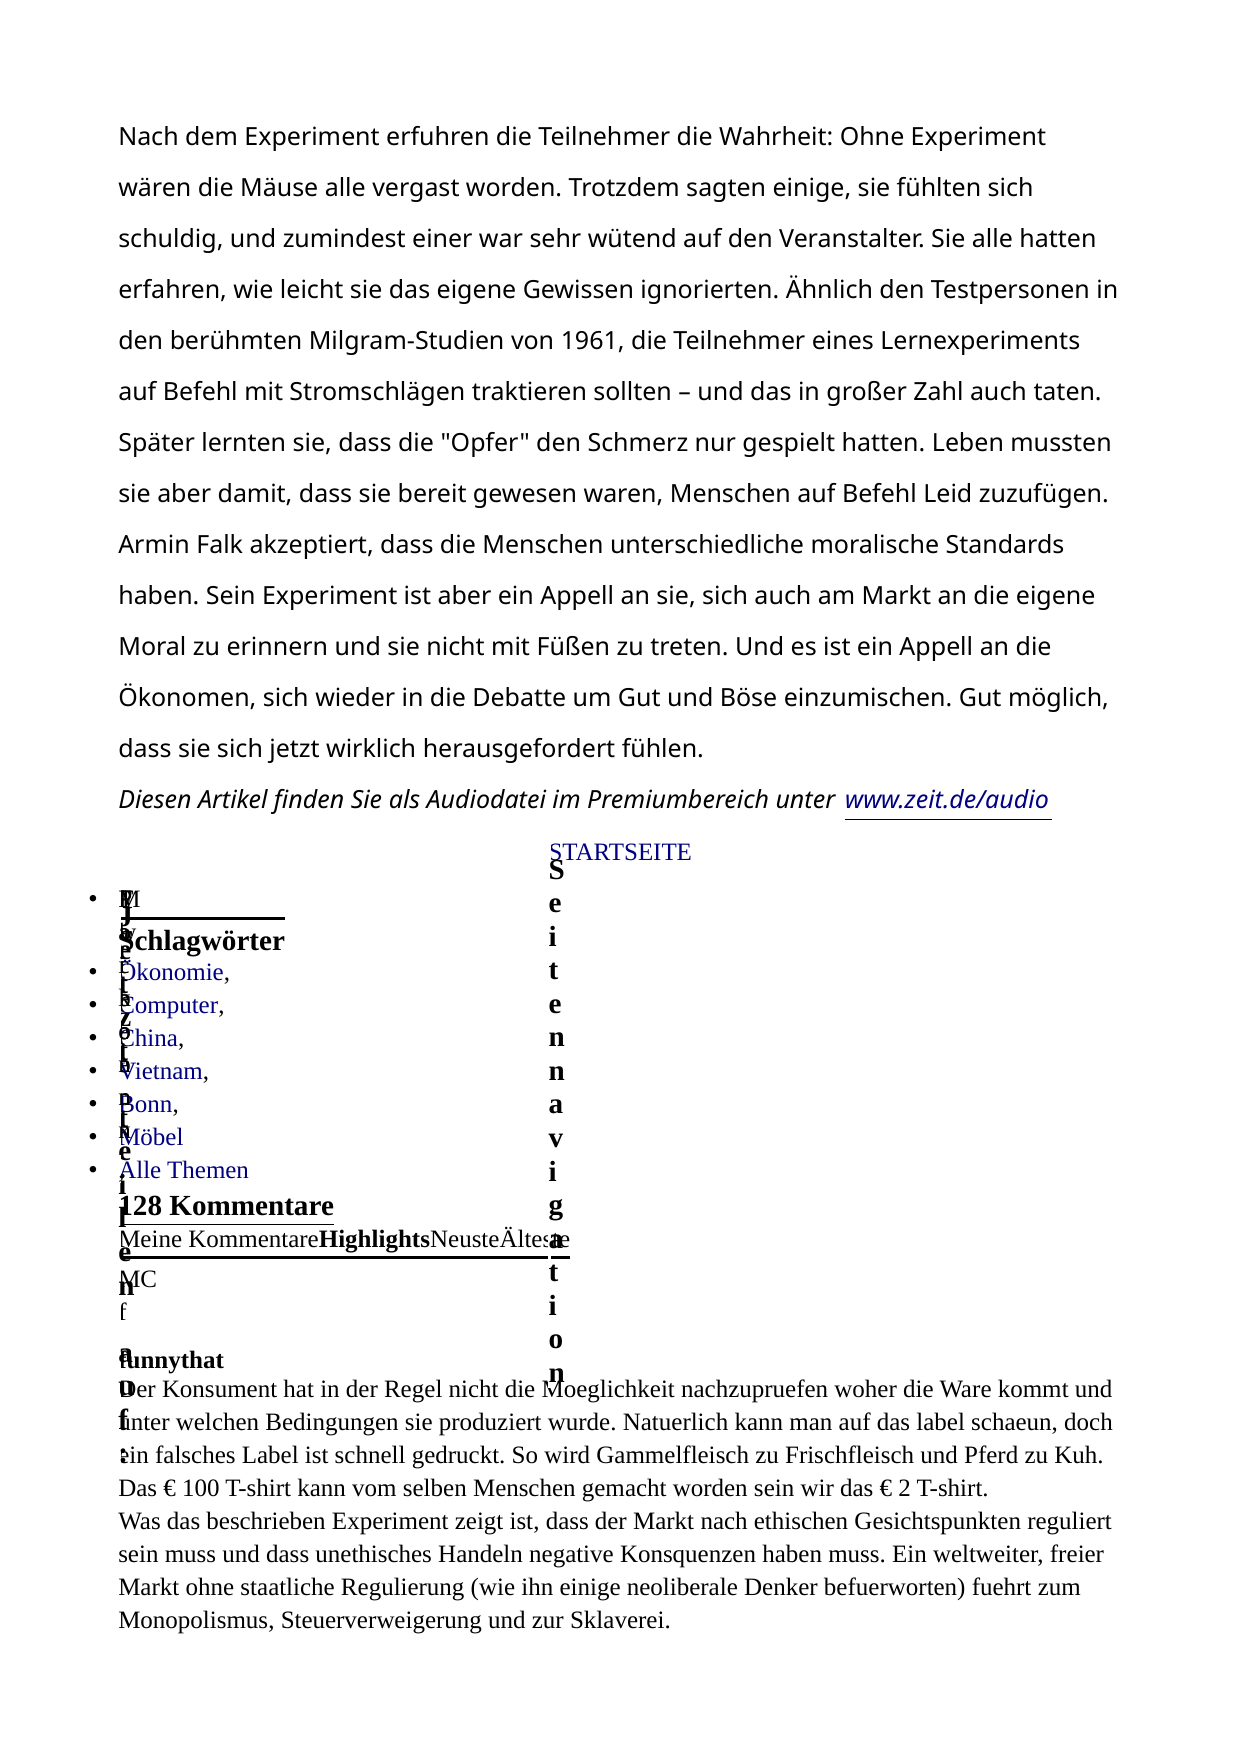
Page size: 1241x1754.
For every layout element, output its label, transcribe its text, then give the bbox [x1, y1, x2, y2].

text STARTSEITE [118, 837, 1122, 866]
list Bonn [175, 1089, 548, 1117]
text Armin Falk akzeptiert, dass die Menschen unterschiedliche moralische Standards haben. Sein Experiment ist aber ein Appell an sie, sich auch am Markt an die eigene Moral zu erinnern und sie nicht mit Füßen zu treten. Und es ist ein Appell an die Ökonomen, sich wieder in die Debatte um Gut und Böse einzumischen. Gut möglich, dass sie sich jetzt wirklich herausgefordert fühlen. [118, 526, 1122, 765]
list China [122, 1023, 178, 1051]
text MC [551, 1264, 1122, 1293]
text MC [122, 1274, 128, 1293]
list China [551, 1023, 1122, 1051]
list Möbel [121, 1122, 548, 1151]
list Bonn [551, 1089, 1122, 1117]
subtitle 128 Kommentare [121, 1188, 548, 1224]
subtitle 128 Kommentare [551, 1188, 1122, 1224]
subtitle funnythat [551, 1345, 1122, 1374]
text Diesen Artikel finden Sie als Audiodatei im Premiumbereich unter www.zeit.de/audio [118, 782, 1122, 819]
subtitle Schlagwörter [551, 917, 1122, 957]
list Vietnam [121, 1056, 203, 1084]
list Computer [122, 990, 218, 1018]
list Ökonomie [551, 957, 1122, 985]
list Computer [221, 990, 548, 1018]
subtitle Schlagwörter [122, 917, 548, 957]
text Der Konsument hat in der Regel nicht die Moeglichkeit nachzupruefen woher die Ware kommt und unter welchen Bedingungen sie produziert wurde. Natuerlich kann man auf das label schaeun, doch ein falsches Label ist schnell gedruckt. So wird Gammelfleisch zu Frischfleisch und Pferd zu Kuh. Das € 100 T-shirt kann vom selben Menschen gemacht worden sein wir das € 2 T-shirt. [118, 1374, 1122, 1502]
list Computer [551, 990, 1122, 1018]
subtitle funnythat [121, 1345, 548, 1374]
text f [121, 1297, 548, 1326]
list Möbel [551, 1122, 1122, 1151]
text Meine KommentareHighlightsNeusteÄlteste [121, 1224, 548, 1256]
list Ökonomie [226, 957, 548, 985]
list Alle Themen [551, 1155, 1122, 1183]
text MC [121, 1264, 548, 1293]
text Was das beschrieben Experiment zeigt ist, dass der Markt nach ethischen Gesichtspunkten reguliert sein muss und dass unethisches Handeln negative Konsquenzen haben muss. Ein weltweiter, freier Markt ohne staatliche Regulierung (wie ihn einige neoliberale Denker befuerworten) fuehrt zum Monopolismus, Steuerverweigerung und zur Sklaverei. [118, 1506, 1122, 1634]
list China [180, 1023, 548, 1051]
list Ökonomie [121, 957, 224, 985]
text f [551, 1297, 1122, 1326]
list Vietnam [551, 1056, 1122, 1084]
list Vietnam [205, 1056, 548, 1084]
list Bonn [121, 1089, 172, 1117]
list Alle Themen [121, 1155, 548, 1183]
text Meine KommentareHighlightsNeusteÄlteste [551, 1224, 1122, 1259]
text Nach dem Experiment erfuhren die Teilnehmer die Wahrheit: Ohne Experiment wären die Mäuse alle vergast worden. Trotzdem sagten einige, sie fühlten sich schuldig, und zumindest einer war sehr wütend auf den Veranstalter. Sie alle hatten erfahren, wie leicht sie das eigene Gewissen ignorierten. Ähnlich den Testpersonen in den berühmten Milgram-Studien von 1961, die Teilnehmer eines Lernexperiments auf Befehl mit Stromschlägen traktieren sollten – und das in großer Zahl auch taten. Später lernten sie, dass die "Opfer" den Schmerz nur gespielt hatten. Leben mussten sie aber damit, dass sie bereit gewesen waren, Menschen auf Befehl Leid zuzufügen. [118, 118, 1122, 509]
